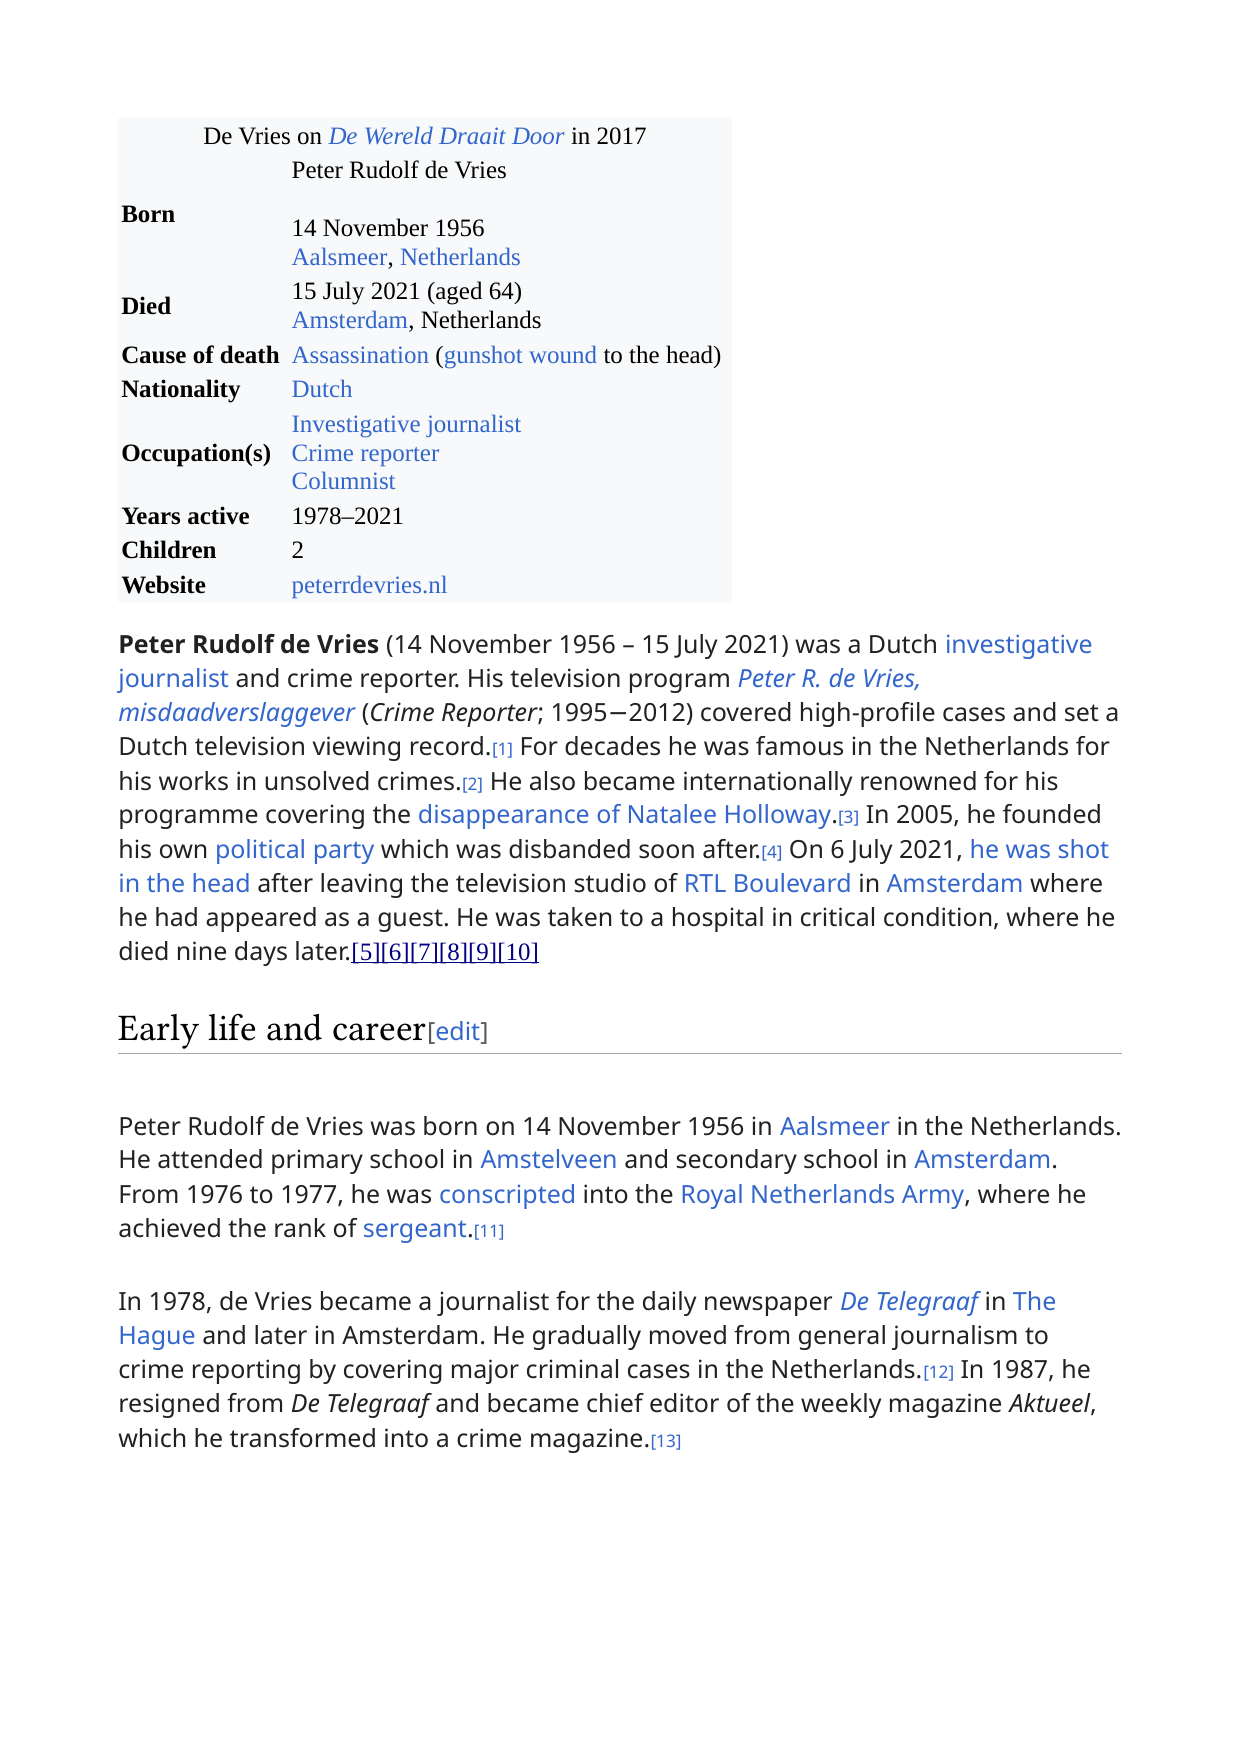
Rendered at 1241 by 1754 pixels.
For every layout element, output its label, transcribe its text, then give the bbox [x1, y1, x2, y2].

text In 1978, de Vries became a journalist for the daily newspaper De Telegraaf in The Hague and later in Amsterdam. He gradually moved from general journalism to crime reporting by covering major criminal cases in the Netherlands.[12] In 1987, he resigned from De Telegraaf and became chief editor of the weekly magazine Aktueel, which he transformed into a crime magazine.[13] [118, 1284, 1122, 1454]
table_cell peterrdevries.nl [289, 567, 732, 602]
table_cell Website [118, 567, 288, 602]
table_cell Died [118, 274, 288, 337]
table_cell Dutch [289, 371, 732, 406]
table_cell 15 July 2021 (aged 64) Amsterdam, Netherlands [289, 274, 732, 337]
table_cell Peter Rudolf de Vries 14 November 1956 Aalsmeer, Netherlands [289, 153, 732, 273]
table_cell Assassination (gunshot wound to the head) [289, 337, 732, 371]
table_cell Children [118, 533, 288, 567]
table_cell 1978–2021 [289, 498, 732, 533]
table_cell Cause of death [118, 337, 288, 371]
subtitle Early life and career[edit] [118, 1007, 1122, 1053]
table_cell De Vries on De Wereld Draait Door in 2017 [118, 118, 732, 153]
table_cell Nationality [118, 371, 288, 406]
text Peter Rudolf de Vries (14 November 1956 – 15 July 2021) was a Dutch investigative journalist and crime reporter. His television program Peter R. de Vries, misdaadverslaggever (Crime Reporter; 1995−2012) covered high-profile cases and set a Dutch television viewing record.[1] For decades he was famous in the Netherlands for his works in unsolved crimes.[2] He also became internationally renowned for his programme covering the disappearance of Natalee Holloway.[3] In 2005, he founded his own political party which was disbanded soon after.[4] On 6 July 2021, he was shot in the head after leaving the television studio of RTL Boulevard in Amsterdam where he had appeared as a guest. He was taken to a hospital in critical condition, where he died nine days later.[5][6][7][8][9][10] [118, 627, 1122, 967]
table_cell Years active [118, 498, 288, 533]
table_cell 2 [289, 533, 732, 567]
table_cell Investigative journalist Crime reporter Columnist [289, 406, 732, 498]
table_cell Born [118, 153, 288, 273]
text Peter Rudolf de Vries was born on 14 November 1956 in Aalsmeer in the Netherlands. He attended primary school in Amstelveen and secondary school in Amsterdam. From 1976 to 1977, he was conscripted into the Royal Netherlands Army, where he achieved the rank of sergeant.[11] [118, 1108, 1122, 1244]
table_cell Occupation(s) [118, 406, 288, 498]
